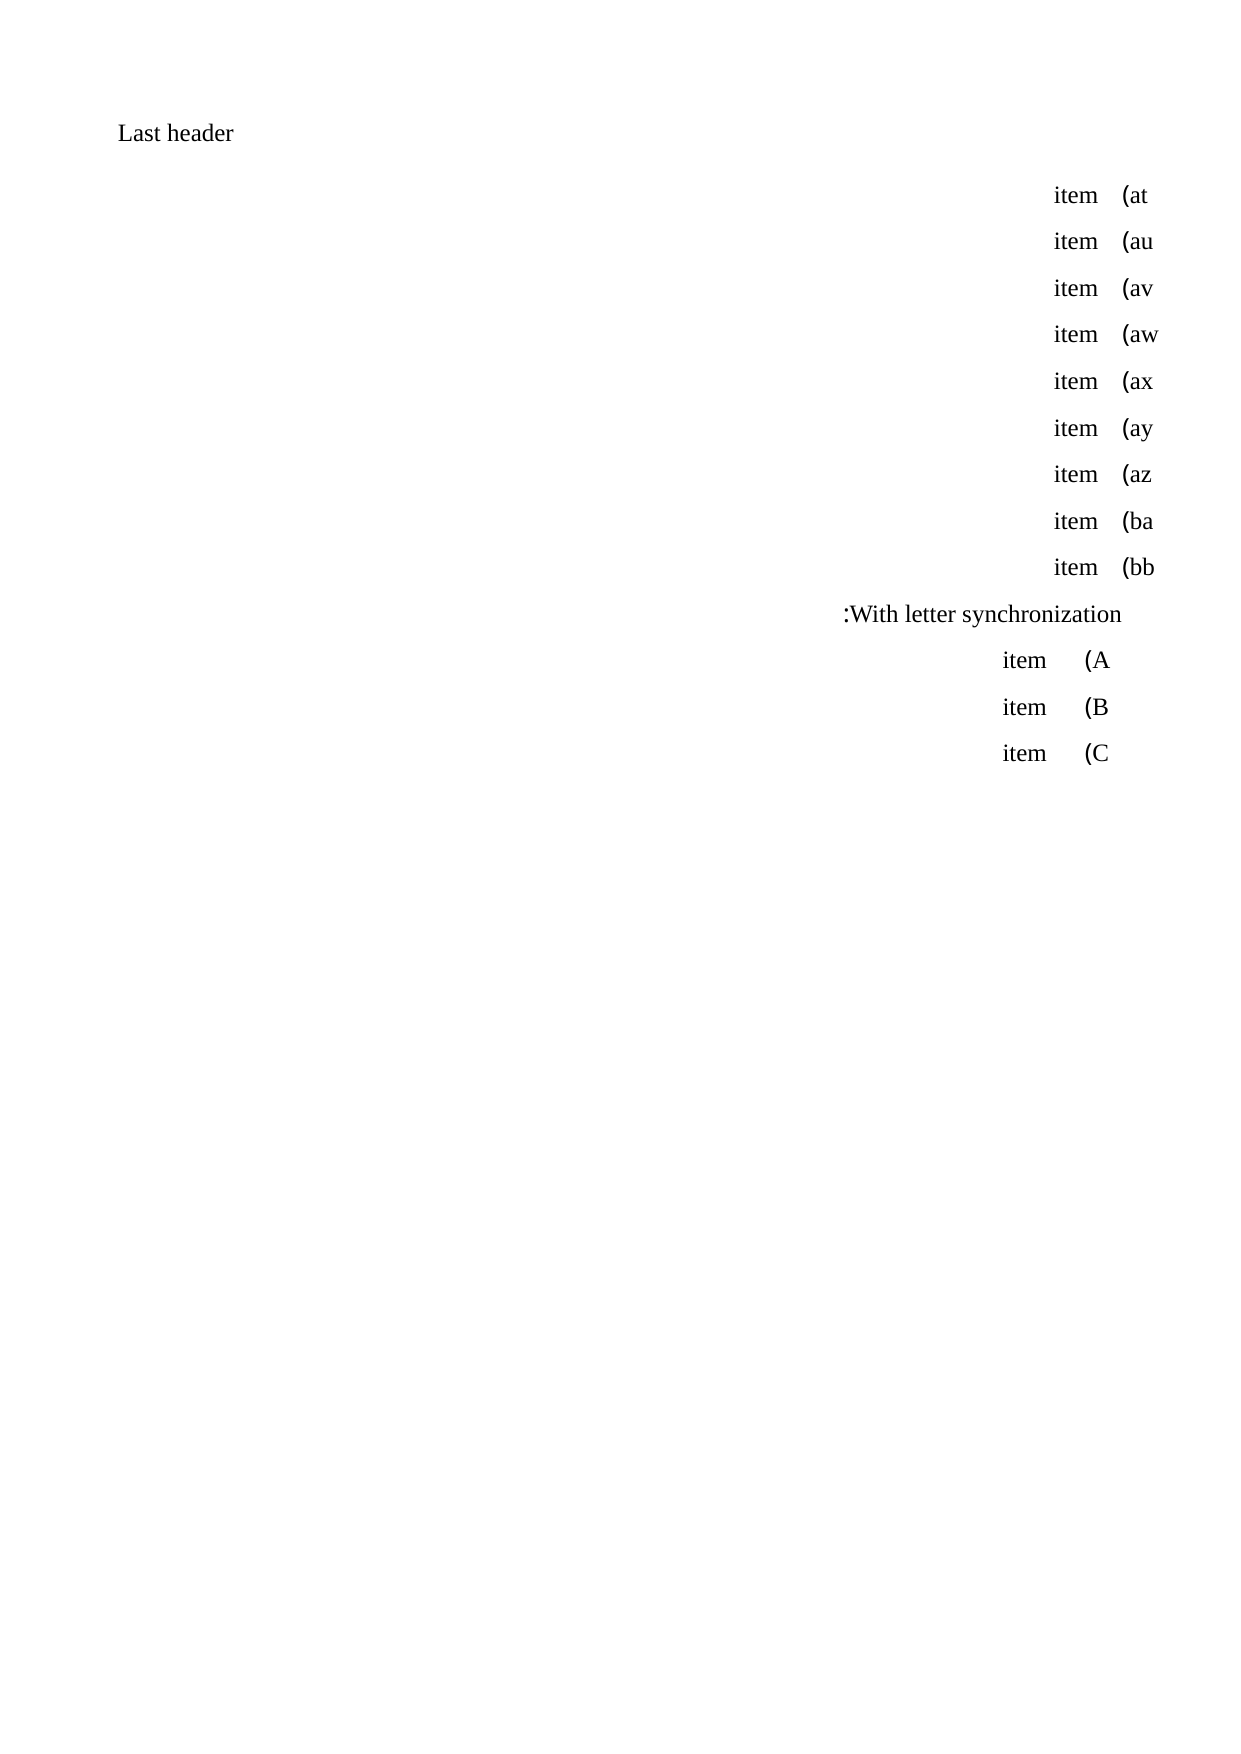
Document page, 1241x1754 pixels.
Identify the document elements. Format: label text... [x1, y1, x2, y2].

list item [118, 316, 1122, 350]
list item [118, 735, 1084, 769]
list item [118, 409, 1122, 443]
list item [118, 176, 1122, 210]
list item [118, 642, 1084, 676]
list item [118, 502, 1122, 536]
list item [118, 363, 1122, 397]
list item [118, 269, 1122, 303]
list item [118, 456, 1122, 490]
list item [118, 688, 1084, 723]
text With letter synchronization: [118, 595, 1122, 629]
list item [118, 549, 1122, 583]
list item [118, 223, 1122, 257]
